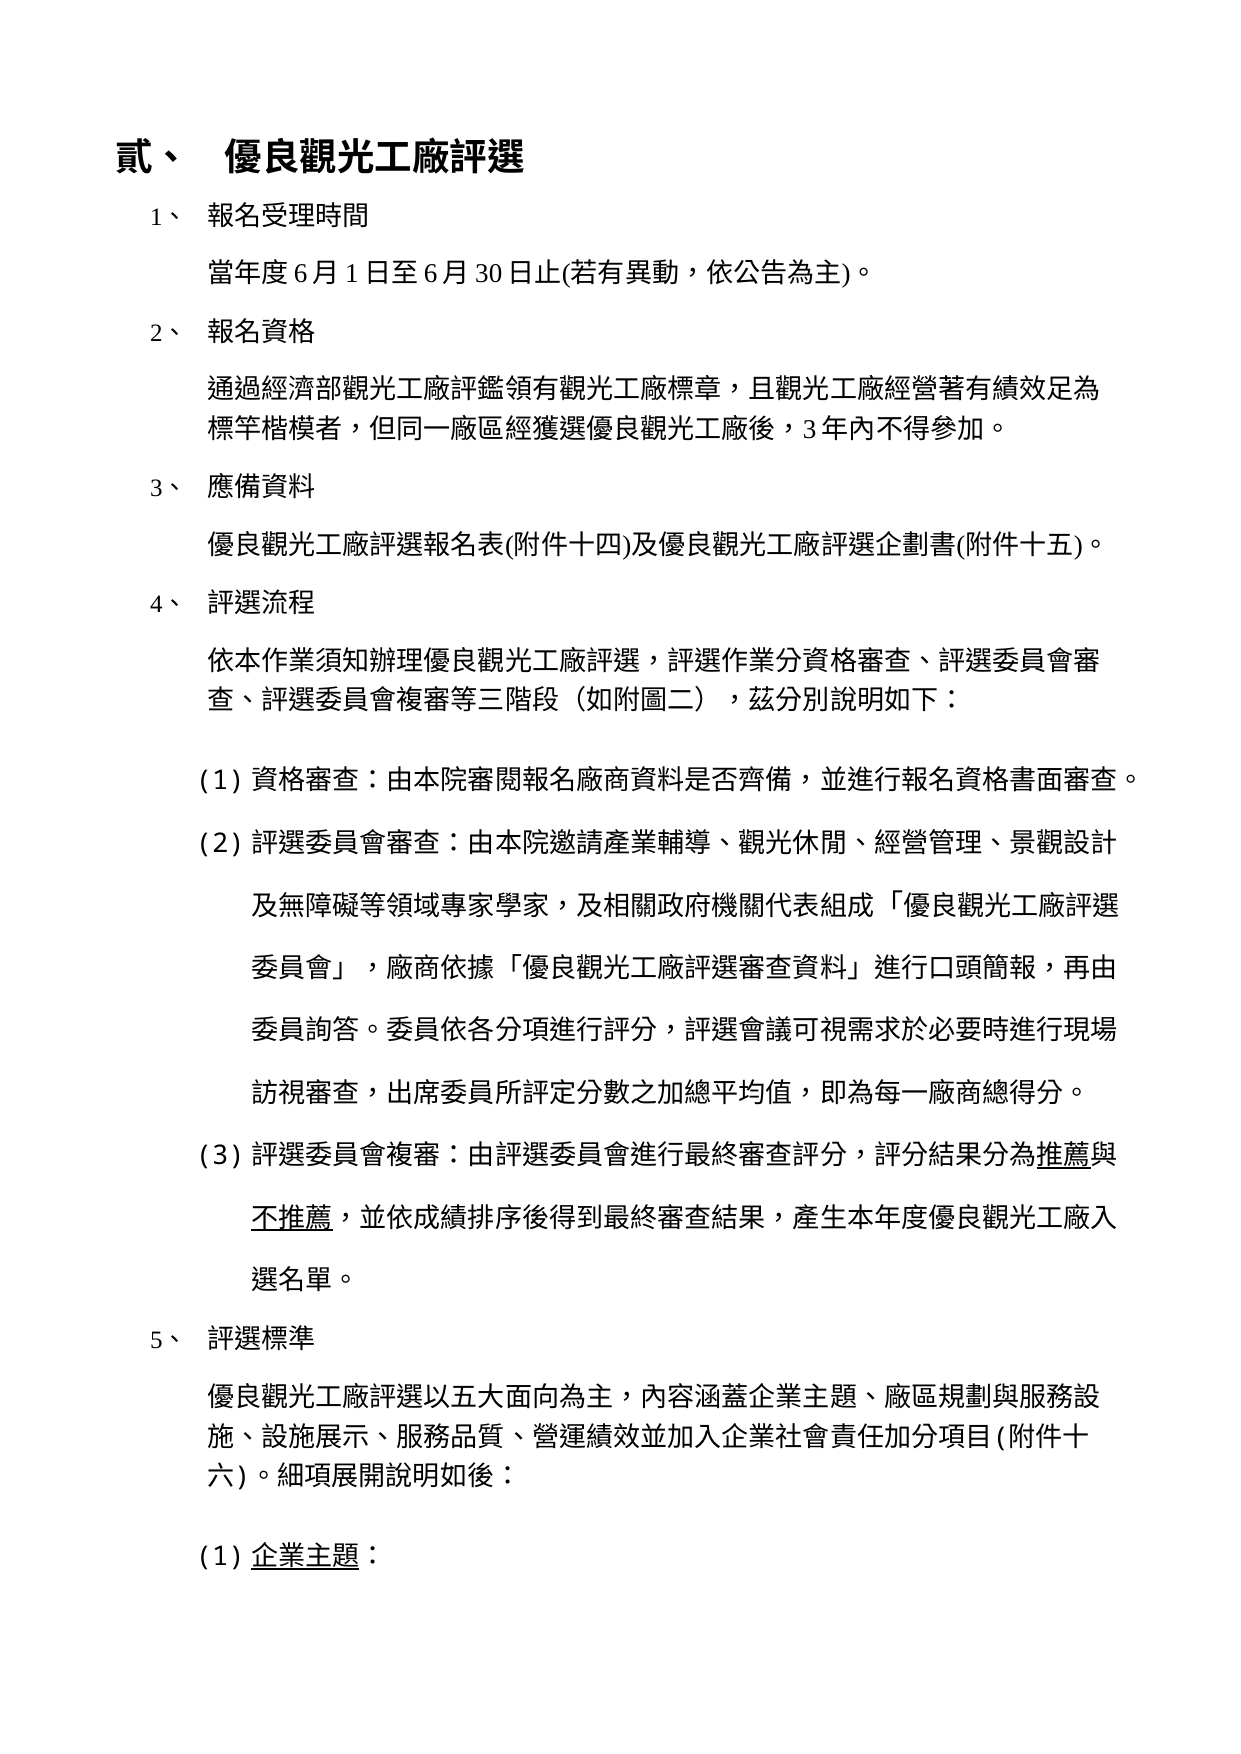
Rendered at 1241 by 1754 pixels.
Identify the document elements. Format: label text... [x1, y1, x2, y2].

list 評選流程 [150, 581, 1122, 620]
list 評選標準 [150, 1317, 1122, 1357]
list 報名受理時間 [150, 193, 1122, 233]
list 報名資格 [150, 309, 1122, 349]
list 資格審查：由本院審閱報名廠商資料是否齊備，並進行報名資格書面審查。 [196, 736, 1122, 799]
list 評選委員會審查：由本院邀請產業輔導、觀光休閒、經營管理、景觀設計及無障礙等領域專家學家，及相關政府機關代表組成「優良觀光工廠評選委員會」，廠商依據「優良觀光工廠評選審查資料」進行口頭簡報，再由委員詢答。委員依各分項進行評分，評選會議可視需求於必要時進行現場訪視審查，出席委員所評定分數之加總平均值，即為每一廠商總得分。 [196, 799, 1122, 1111]
list 應備資料 [150, 465, 1122, 504]
text 依本作業須知辦理優良觀光工廠評選，評選作業分資格審查、評選委員會審查、評選委員會複審等三階段（如附圖二），茲分別說明如下： [207, 639, 1122, 717]
list 企業主題： [196, 1512, 1122, 1575]
list 評選委員會複審：由評選委員會進行最終審查評分，評分結果分為推薦與不推薦，並依成績排序後得到最終審查結果，產生本年度優良觀光工廠入選名單。 [196, 1111, 1122, 1299]
text 優良觀光工廠評選報名表(附件十四)及優良觀光工廠評選企劃書(附件十五)。 [207, 523, 1122, 562]
text 當年度6月1日至6月30日止(若有異動，依公告為主)。 [207, 251, 1122, 291]
text 通過經濟部觀光工廠評鑑領有觀光工廠標章，且觀光工廠經營著有績效足為標竿楷模者，但同一廠區經獲選優良觀光工廠後，3年內不得參加。 [207, 367, 1122, 446]
list 優良觀光工廠評選 [115, 112, 1122, 175]
text 優良觀光工廠評選以五大面向為主，內容涵蓋企業主題、廠區規劃與服務設施、設施展示、服務品質、營運績效並加入企業社會責任加分項目(附件十六)。細項展開說明如後： [207, 1375, 1122, 1493]
